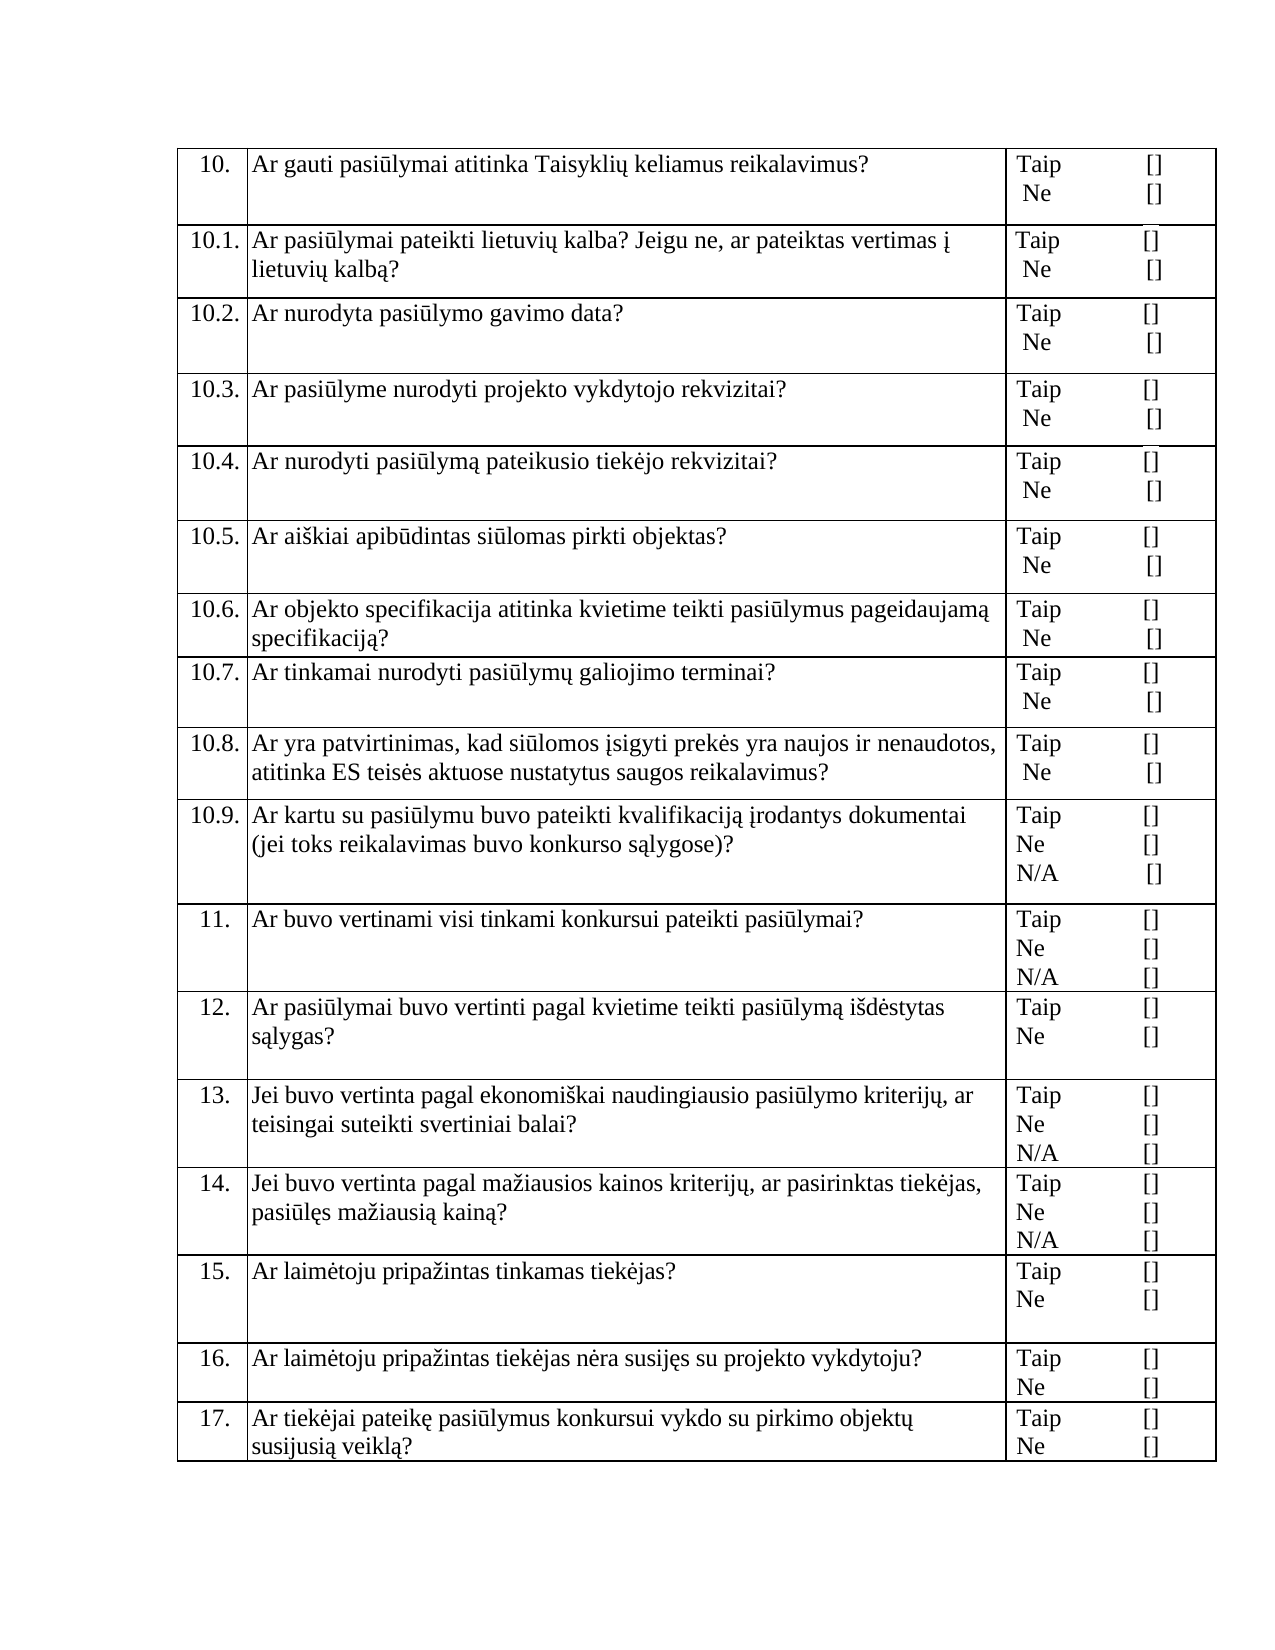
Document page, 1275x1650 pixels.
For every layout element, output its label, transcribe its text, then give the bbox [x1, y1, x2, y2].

table_cell Ar aiškiai apibūdintas siūlomas pirkti objektas? [248, 521, 1005, 593]
table_cell [] [] [1125, 521, 1215, 593]
table_cell [] [] [1125, 447, 1215, 520]
table_cell [] [] [1125, 1403, 1143, 1460]
table_cell 10.1. [178, 226, 247, 297]
table_cell Taip Ne [1007, 1344, 1016, 1401]
table_cell Taip Ne N/A [1007, 800, 1125, 903]
table_cell Taip Ne [1007, 1403, 1016, 1460]
table_cell [] [] [] [1125, 1168, 1143, 1254]
table_cell 12. [178, 992, 247, 1078]
table_cell [] [] [] [1125, 1080, 1143, 1166]
table_cell [] [] [] [1125, 905, 1143, 991]
table_cell 10.8. [178, 728, 247, 799]
table_cell 10. [178, 149, 247, 224]
table_cell 14. [178, 1168, 247, 1254]
table_cell 10.7. [178, 658, 247, 726]
table_cell Jei buvo vertinta pagal mažiausios kainos kriterijų, ar pasirinktas tiekėjas, pasiūlęs mažiausią kainą? [248, 1168, 1005, 1254]
table_cell Ar yra patvirtinimas, kad siūlomos įsigyti prekės yra naujos ir nenaudotos, atitinka ES teisės aktuose nustatytus saugos reikalavimus? [248, 728, 1005, 799]
table_cell Ar laimėtoju pripažintas tinkamas tiekėjas? [248, 1256, 1005, 1342]
table_cell 10.9. [178, 800, 247, 903]
table_cell Taip Ne [1007, 658, 1016, 726]
table_cell Ar tinkamai nurodyti pasiūlymų galiojimo terminai? [248, 658, 1005, 726]
table_cell [] [] [1125, 1256, 1215, 1342]
table_cell Ar gauti pasiūlymai atitinka Taisyklių keliamus reikalavimus? [248, 149, 1005, 224]
table_cell [] [] [1125, 149, 1215, 224]
table_cell Taip Ne [1007, 1256, 1016, 1342]
table_cell Ar laimėtoju pripažintas tiekėjas nėra susijęs su projekto vykdytoju? [248, 1344, 1005, 1401]
table_cell Taip Ne [1007, 447, 1016, 520]
table_cell Ar pasiūlymai pateikti lietuvių kalba? Jeigu ne, ar pateiktas vertimas į lietuvių kalbą? [248, 226, 1005, 297]
table_cell Ar pasiūlyme nurodyti projekto vykdytojo rekvizitai? [248, 374, 1005, 445]
table_cell 10.2. [178, 299, 247, 373]
table_cell 17. [178, 1403, 247, 1460]
table_cell Taip Ne [1007, 374, 1016, 445]
table_cell Ar nurodyti pasiūlymą pateikusio tiekėjo rekvizitai? [248, 447, 1005, 520]
table_cell 10.5. [178, 521, 247, 593]
table_cell 10.4. [178, 447, 247, 520]
table_cell Taip Ne [1007, 226, 1016, 297]
table_cell [] [] [1125, 658, 1215, 726]
table_cell [] [] [1125, 374, 1215, 445]
table_cell [] [] [1125, 1344, 1143, 1401]
table_cell 15. [178, 1256, 247, 1342]
table_cell 13. [178, 1080, 247, 1166]
table_cell 10.6. [178, 594, 247, 656]
table_cell Taip Ne [1007, 299, 1016, 373]
table_cell [] [] [1125, 992, 1215, 1078]
table_cell Taip Ne N/A [1007, 905, 1016, 991]
table_cell [] [] [] [1125, 800, 1215, 903]
table_cell [] [] [1125, 594, 1215, 656]
table_cell 16. [178, 1344, 247, 1401]
table_cell Taip Ne N/A [1007, 1080, 1016, 1166]
table_cell Taip Ne [1007, 594, 1016, 656]
table_cell Ar objekto specifikacija atitinka kvietime teikti pasiūlymus pageidaujamą specifikaciją? [248, 594, 1005, 656]
table_cell Taip Ne [1007, 992, 1016, 1078]
table_cell Taip Ne [1007, 521, 1016, 593]
table_cell Taip Ne [1007, 149, 1125, 224]
table_cell Jei buvo vertinta pagal ekonomiškai naudingiausio pasiūlymo kriterijų, ar teisingai suteikti svertiniai balai? [248, 1080, 1005, 1166]
table_cell [] [] [1125, 728, 1215, 799]
table_cell Taip Ne [1007, 728, 1016, 799]
table_cell Ar nurodyta pasiūlymo gavimo data? [248, 299, 1005, 373]
table_cell [] [] [1125, 226, 1215, 297]
table_cell 10.3. [178, 374, 247, 445]
table_cell Ar kartu su pasiūlymu buvo pateikti kvalifikaciją įrodantys dokumentai (jei toks reikalavimas buvo konkurso sąlygose)? [248, 800, 1005, 903]
table_cell [] [] [1125, 299, 1215, 373]
table_cell Ar pasiūlymai buvo vertinti pagal kvietime teikti pasiūlymą išdėstytas sąlygas? [248, 992, 1005, 1078]
table_cell Ar buvo vertinami visi tinkami konkursui pateikti pasiūlymai? [248, 905, 1005, 991]
table_cell Taip Ne N/A [1007, 1168, 1016, 1254]
table_cell 11. [178, 905, 247, 991]
